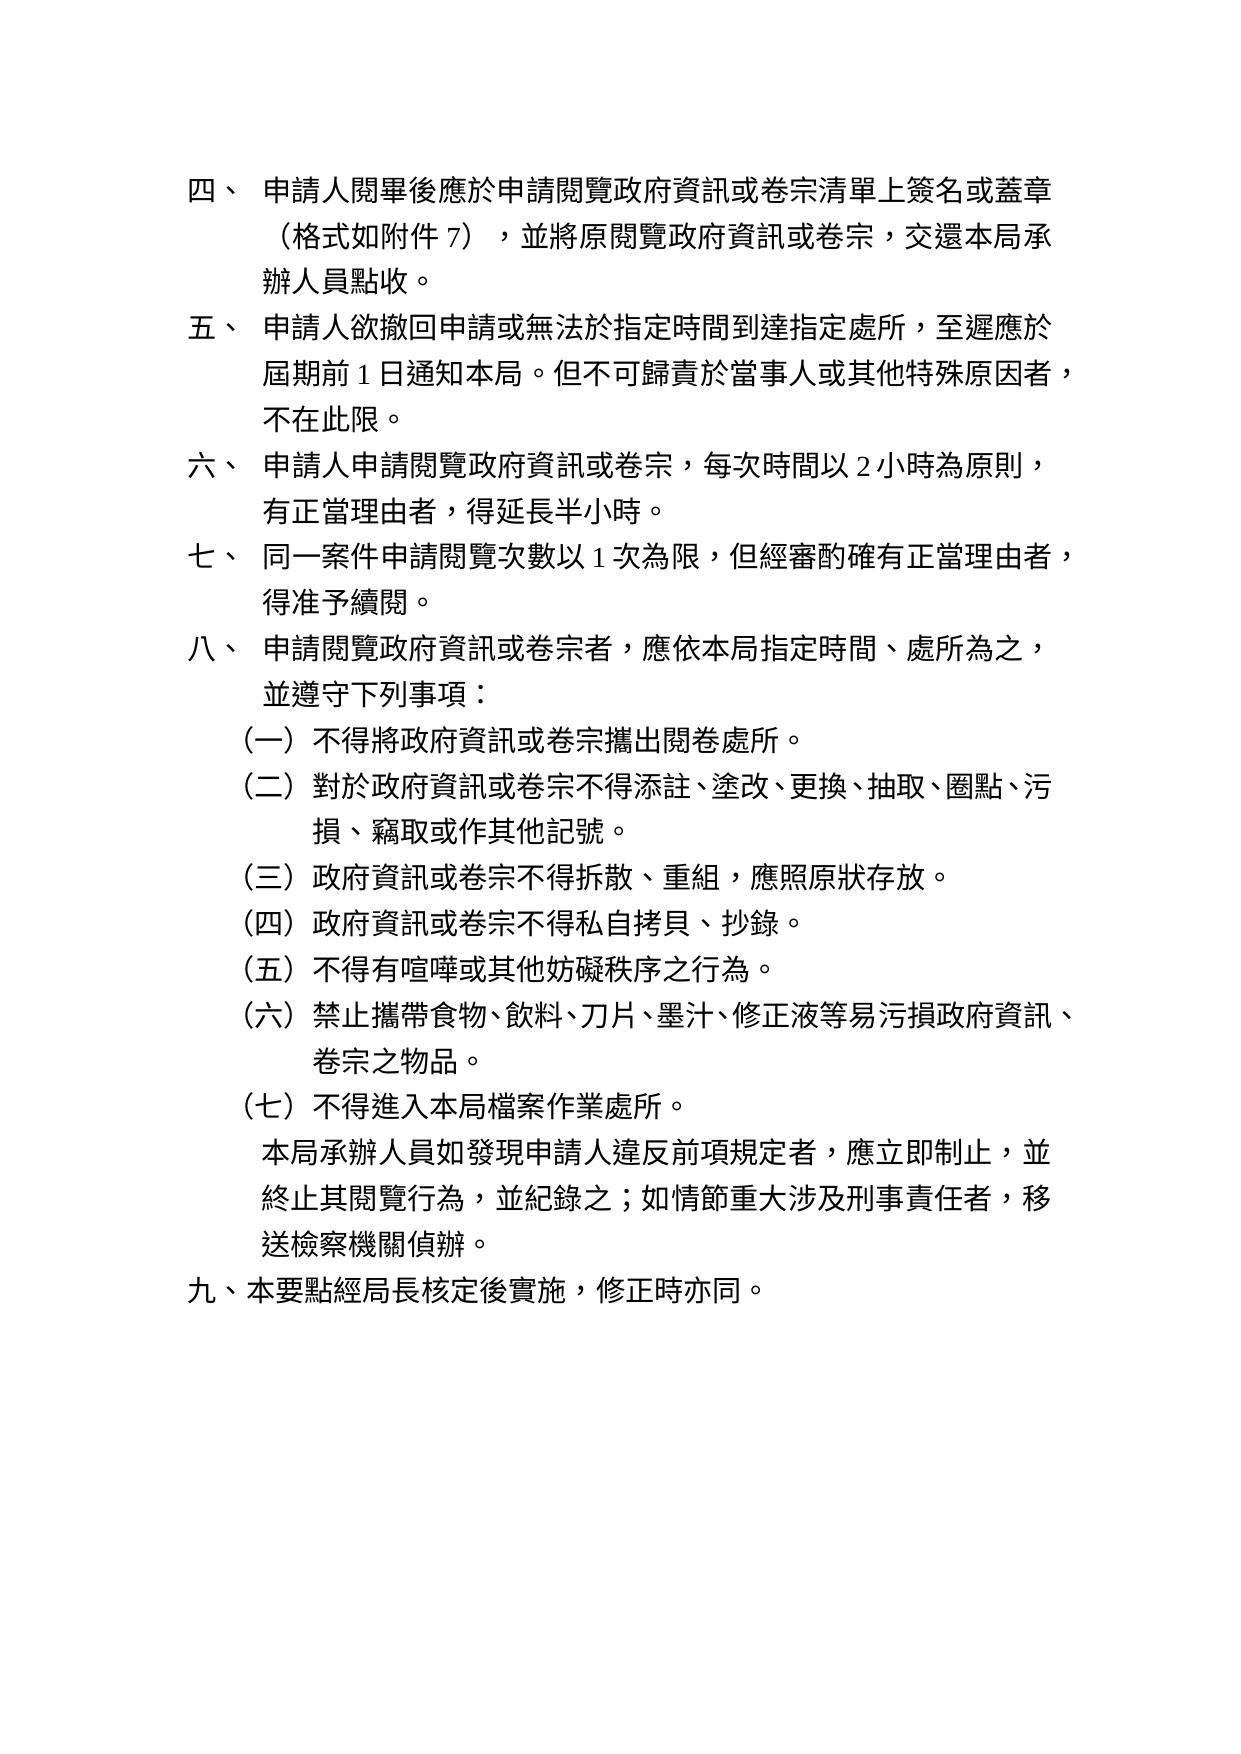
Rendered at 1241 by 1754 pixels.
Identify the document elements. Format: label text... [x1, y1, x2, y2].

text （六）禁止攜帶食物、飲料、刀片、墨汁、修正液等易污損政府資訊、卷宗之物品。 [225, 989, 1053, 1081]
text （一）不得將政府資訊或卷宗攜出閱卷處所。 [225, 714, 1053, 760]
text （二）對於政府資訊或卷宗不得添註、塗改、更換、抽取、圈點、污損、竊取或作其他記號。 [225, 760, 1053, 852]
text 九、本要點經局長核定後實施，修正時亦同。 [187, 1264, 1053, 1310]
list 申請人欲撤回申請或無法於指定時間到達指定處所，至遲應於屆期前1日通知本局。但不可歸責於當事人或其他特殊原因者，不在此限。 [187, 302, 1053, 439]
text （五）不得有喧嘩或其他妨礙秩序之行為。 [225, 944, 1053, 989]
text （七）不得進入本局檔案作業處所。 [225, 1081, 1053, 1127]
text 本局承辦人員如發現申請人違反前項規定者，應立即制止，並終止其閱覽行為，並紀錄之；如情節重大涉及刑事責任者，移送檢察機關偵辦。 [261, 1127, 1053, 1264]
list 同一案件申請閱覽次數以1次為限，但經審酌確有正當理由者，得准予續閱。 [187, 531, 1053, 623]
text （三）政府資訊或卷宗不得拆散、重組，應照原狀存放。 [225, 852, 1053, 898]
list 申請人申請閱覽政府資訊或卷宗，每次時間以2小時為原則，有正當理由者，得延長半小時。 [187, 439, 1053, 531]
list 申請人閱畢後應於申請閱覽政府資訊或卷宗清單上簽名或蓋章（格式如附件7），並將原閱覽政府資訊或卷宗，交還本局承辦人員點收。 [187, 164, 1053, 302]
text （四）政府資訊或卷宗不得私自拷貝、抄錄。 [225, 898, 1053, 944]
list 申請閱覽政府資訊或卷宗者，應依本局指定時間、處所為之，並遵守下列事項： [187, 623, 1053, 714]
